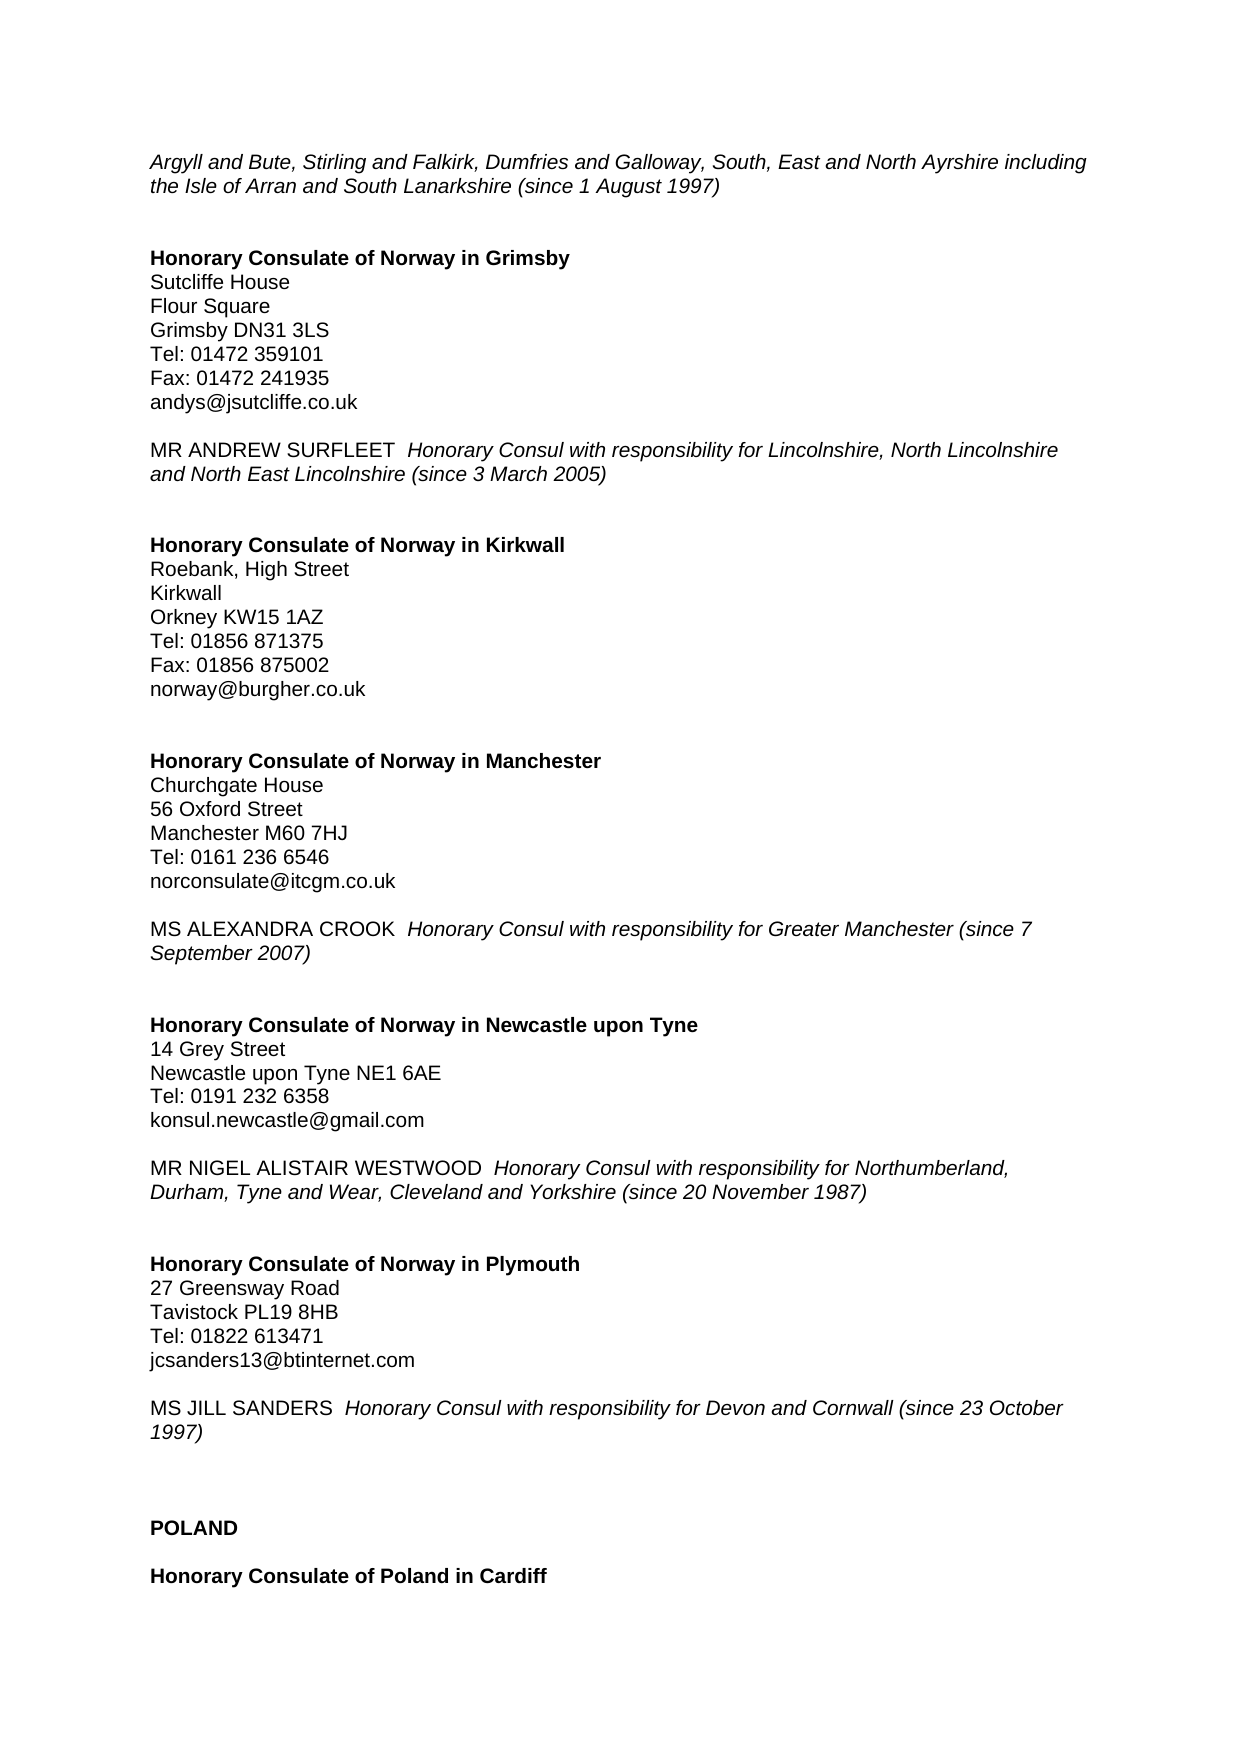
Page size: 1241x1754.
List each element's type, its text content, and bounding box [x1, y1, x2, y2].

text Tel: 01472 359101 [150, 342, 1090, 366]
text Tel: 0191 232 6358 [150, 1084, 1090, 1108]
text Tel: 0161 236 6546 [150, 845, 1090, 869]
text norconsulate@itcgm.co.uk [150, 869, 1090, 893]
text 56 Oxford Street [150, 797, 1090, 821]
text Orkney KW15 1AZ [150, 605, 1090, 629]
text Sutcliffe House [150, 270, 1090, 294]
text Tavistock PL19 8HB [150, 1300, 1090, 1324]
text Newcastle upon Tyne NE1 6AE [150, 1060, 1090, 1084]
text Argyll and Bute, Stirling and Falkirk, Dumfries and Galloway, South, East and North Ayrshire including the Isle of Arran and South Lanarkshire (since 1 August 1997) [150, 150, 1090, 198]
text Tel: 01856 871375 [150, 629, 1090, 653]
text konsul.newcastle@gmail.com [150, 1108, 1090, 1132]
text jcsanders13@btinternet.com [150, 1348, 1090, 1372]
text 27 Greensway Road [150, 1276, 1090, 1300]
text MR ANDREW SURFLEET Honorary Consul with responsibility for Lincolnshire, North Lincolnshire and North East Lincolnshire (since 3 March 2005) [150, 437, 1090, 485]
text Honorary Consulate of Norway in Grimsby [150, 246, 1090, 270]
text Churchgate House [150, 773, 1090, 797]
text Fax: 01472 241935 [150, 366, 1090, 389]
text Honorary Consulate of Norway in Kirkwall [150, 533, 1090, 557]
text POLAND [150, 1516, 1090, 1539]
text Grimsby DN31 3LS [150, 318, 1090, 342]
text norway@burgher.co.uk [150, 677, 1090, 701]
text Manchester M60 7HJ [150, 821, 1090, 845]
text MS JILL SANDERS Honorary Consul with responsibility for Devon and Cornwall (since 23 October 1997) [150, 1396, 1090, 1444]
text Fax: 01856 875002 [150, 653, 1090, 677]
text MS ALEXANDRA CROOK Honorary Consul with responsibility for Greater Manchester (since 7 September 2007) [150, 917, 1090, 964]
text MR NIGEL ALISTAIR WESTWOOD Honorary Consul with responsibility for Northumberland, Durham, Tyne and Wear, Cleveland and Yorkshire (since 20 November 1987) [150, 1156, 1090, 1204]
text Honorary Consulate of Poland in Cardiff [150, 1563, 1090, 1587]
text Flour Square [150, 294, 1090, 318]
text Honorary Consulate of Norway in Manchester [150, 749, 1090, 773]
text 14 Grey Street [150, 1036, 1090, 1060]
text Honorary Consulate of Norway in Plymouth [150, 1252, 1090, 1276]
text Honorary Consulate of Norway in Newcastle upon Tyne [150, 1012, 1090, 1036]
text Tel: 01822 613471 [150, 1324, 1090, 1348]
text Roebank, High Street [150, 557, 1090, 581]
text Kirkwall [150, 581, 1090, 605]
text andys@jsutcliffe.co.uk [150, 389, 1090, 413]
